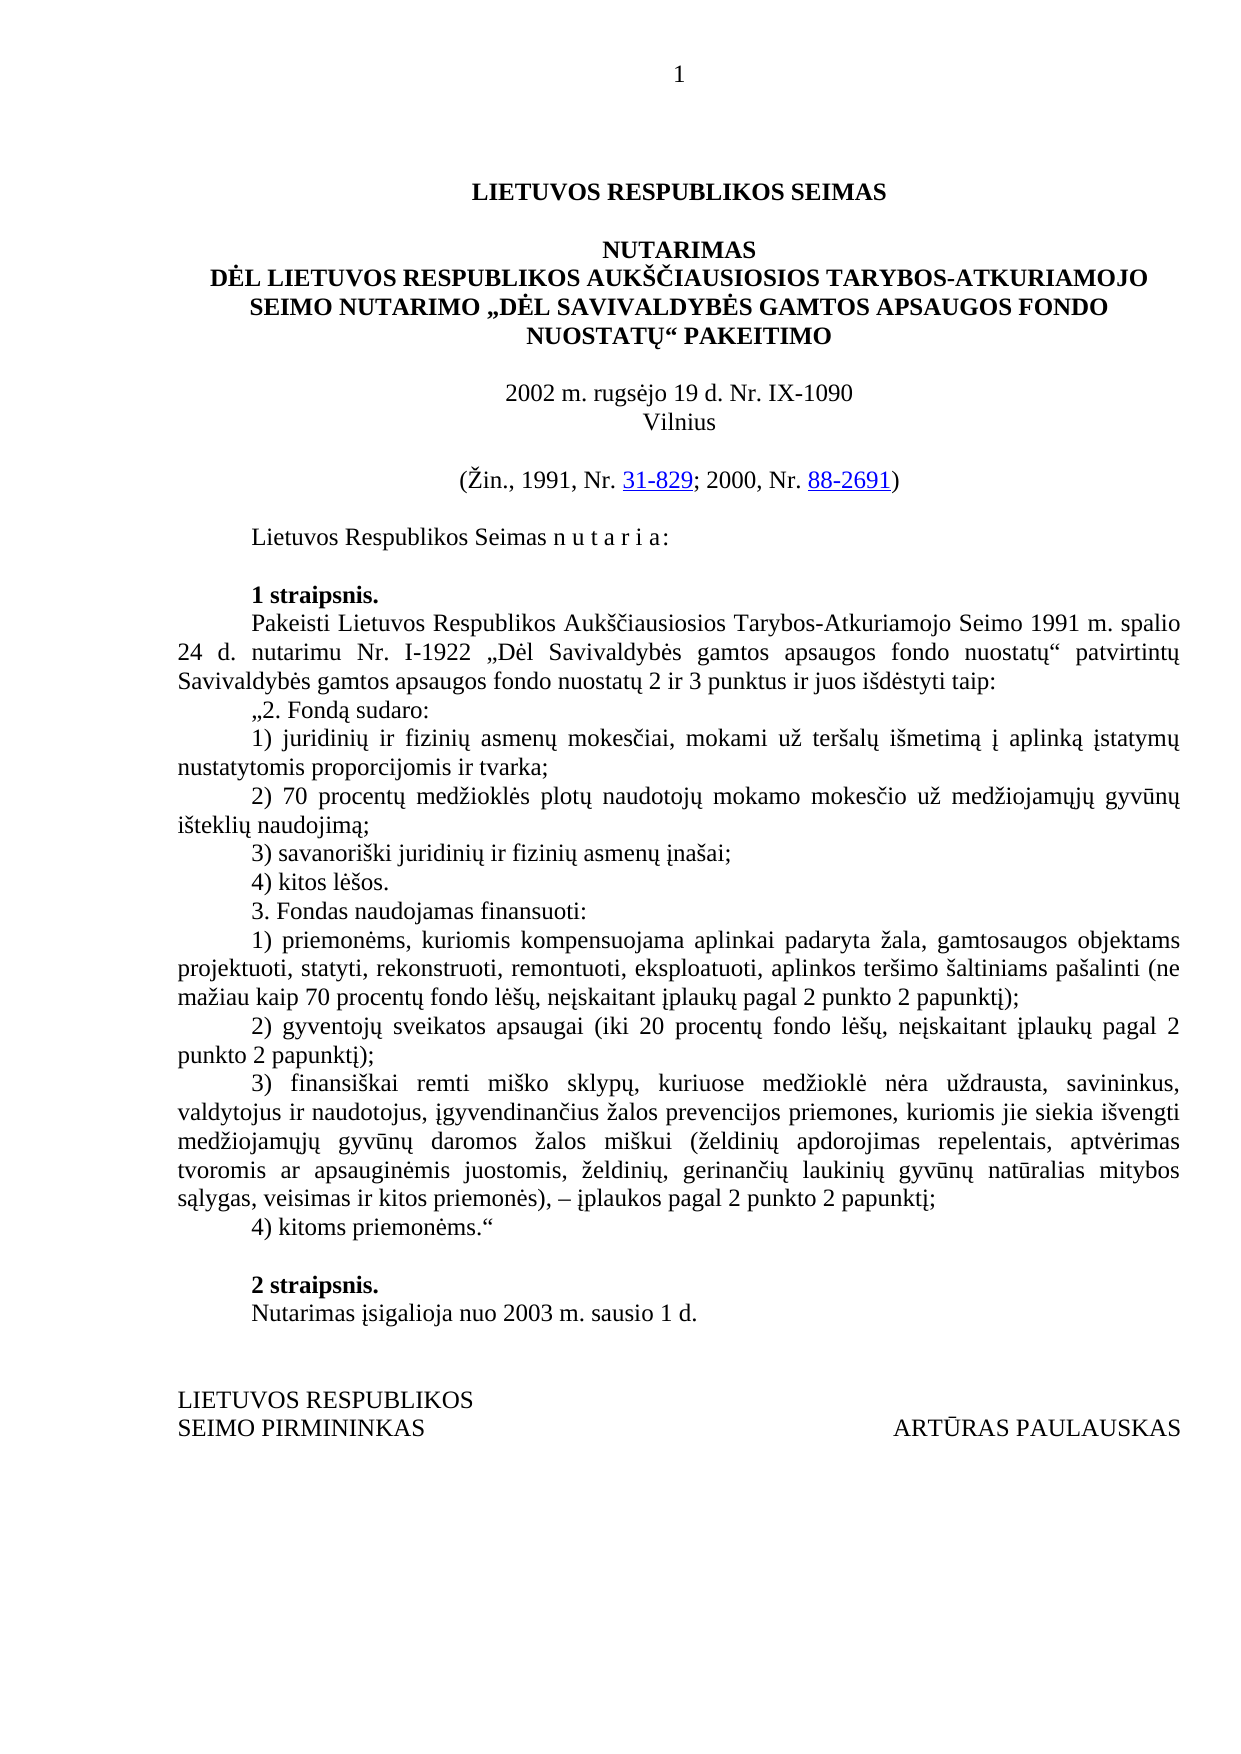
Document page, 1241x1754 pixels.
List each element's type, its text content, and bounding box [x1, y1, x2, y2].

text SEIMO PIRMININKAS ARTŪRAS PAULAUSKAS [177, 1413, 1181, 1442]
text LIETUVOS RESPUBLIKOS SEIMAS [177, 177, 1181, 206]
text 1) juridinių ir fizinių asmenų mokesčiai, mokami už teršalų išmetimą į aplinką įstatymų nustatytomis proporcijomis ir tvarka; [177, 723, 1181, 781]
text NUTARIMAS [177, 235, 1181, 263]
text 2 straipsnis. [177, 1270, 1181, 1298]
text 4) kitoms priemonėms.“ [177, 1212, 1181, 1241]
text 4) kitos lėšos. [177, 867, 1181, 896]
text 2) 70 procentų medžioklės plotų naudotojų mokamo mokesčio už medžiojamųjų gyvūnų išteklių naudojimą; [177, 781, 1181, 838]
text 3) finansiškai remti miško sklypų, kuriuose medžioklė nėra uždrausta, savininkus, valdytojus ir naudotojus, įgyvendinančius žalos prevencijos priemones, kuriomis jie siekia išvengti medžiojamųjų gyvūnų daromos žalos miškui (želdinių apdorojimas repelentais, aptvėrimas tvoromis ar apsauginėmis juostomis, želdinių, gerinančių laukinių gyvūnų natūralias mitybos sąlygas, veisimas ir kitos priemonės), – įplaukos pagal 2 punkto 2 papunktį; [177, 1068, 1181, 1212]
text 1) priemonėms, kuriomis kompensuojama aplinkai padaryta žala, gamtosaugos objektams projektuoti, statyti, rekonstruoti, remontuoti, eksploatuoti, aplinkos teršimo šaltiniams pašalinti (ne mažiau kaip 70 procentų fondo lėšų, neįskaitant įplaukų pagal 2 punkto 2 papunktį); [177, 925, 1181, 1011]
text 3) savanoriški juridinių ir fizinių asmenų įnašai; [177, 838, 1181, 867]
text DĖL LIETUVOS RESPUBLIKOS AUKŠČIAUSIOSIOS TARYBOS-ATKURIAMOJO SEIMO NUTARIMO „DĖL SAVIVALDYBĖS GAMTOS APSAUGOS FONDO NUOSTATŲ“ PAKEITIMO [177, 263, 1181, 350]
text 1 straipsnis. [177, 580, 1181, 608]
text 2002 m. rugsėjo 19 d. Nr. IX-1090 [177, 378, 1181, 407]
text Lietuvos Respublikos Seimas nutaria: [177, 522, 1181, 551]
text LIETUVOS RESPUBLIKOS [177, 1385, 1181, 1413]
text Pakeisti Lietuvos Respublikos Aukščiausiosios Tarybos-Atkuriamojo Seimo 1991 m. spalio 24 d. nutarimu Nr. I-1922 „Dėl Savivaldybės gamtos apsaugos fondo nuostatų“ patvirtintų Savivaldybės gamtos apsaugos fondo nuostatų 2 ir 3 punktus ir juos išdėstyti taip: [177, 608, 1181, 695]
text Vilnius [177, 407, 1181, 436]
text 3. Fondas naudojamas finansuoti: [177, 896, 1181, 925]
text „2. Fondą sudaro: [177, 695, 1181, 723]
text Nutarimas įsigalioja nuo 2003 m. sausio 1 d. [177, 1298, 1181, 1327]
text 2) gyventojų sveikatos apsaugai (iki 20 procentų fondo lėšų, neįskaitant įplaukų pagal 2 punkto 2 papunktį); [177, 1011, 1181, 1068]
text (Žin., 1991, Nr. 31-829; 2000, Nr. 88-2691) [177, 465, 1181, 493]
